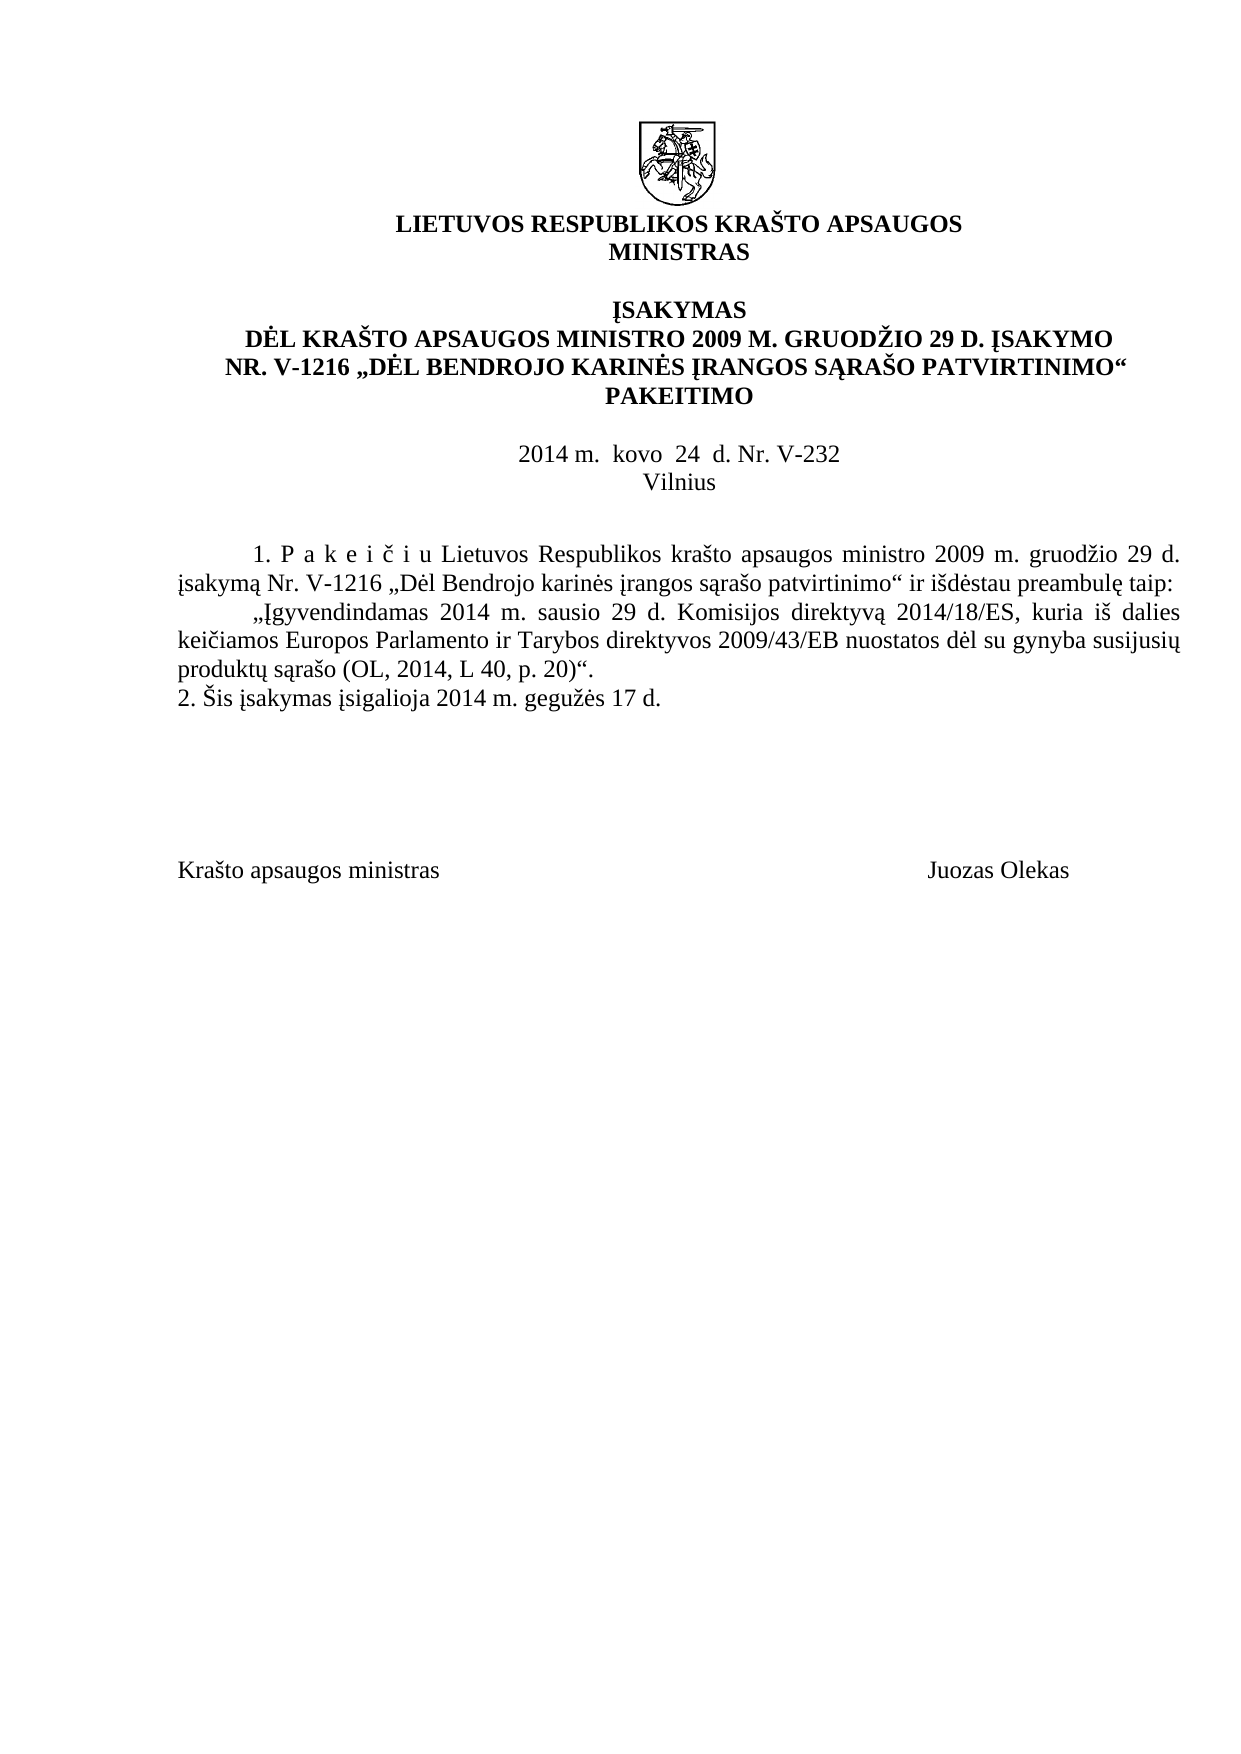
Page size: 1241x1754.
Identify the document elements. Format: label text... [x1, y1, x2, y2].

text „Įgyvendindamas 2014 m. sausio 29 d. Komisijos direktyvą 2014/18/ES, kuria iš dalies keičiamos Europos Parlamento ir Tarybos direktyvos 2009/43/EB nuostatos dėl su gynyba susijusių produktų sąrašo (OL, 2014, L 40, p. 20)“. [177, 597, 1181, 683]
text PAKEITIMO [177, 381, 1181, 410]
text ĮSAKYMAS [177, 295, 1181, 324]
text DĖL KRAŠTO APSAUGOS MINISTRO 2009 M. GRUODŽIO 29 D. ĮSAKYMO [177, 324, 1181, 352]
text NR. V-1216 „DĖL BENDROJO KARINĖS ĮRANGOS SĄRAŠO PATVIRTINIMO“ [177, 352, 1181, 381]
text LIETUVOS RESPUBLIKOS KRAŠTO APSAUGOS [177, 209, 1181, 237]
text 1. P a k e i č i u Lietuvos Respublikos krašto apsaugos ministro 2009 m. gruodžio 29 d. įsakymą Nr. V-1216 „Dėl Bendrojo karinės įrangos sąrašo patvirtinimo“ ir išdėstau preambulę taip: [177, 539, 1181, 597]
text Krašto apsaugos ministras Juozas Olekas [177, 856, 1181, 884]
text MINISTRAS [177, 237, 1181, 266]
text Vilnius [177, 467, 1181, 496]
text 2014 m. kovo 24 d. Nr. V-232 [177, 439, 1181, 467]
text 2. Šis įsakymas įsigalioja 2014 m. gegužės 17 d. [177, 683, 1181, 712]
